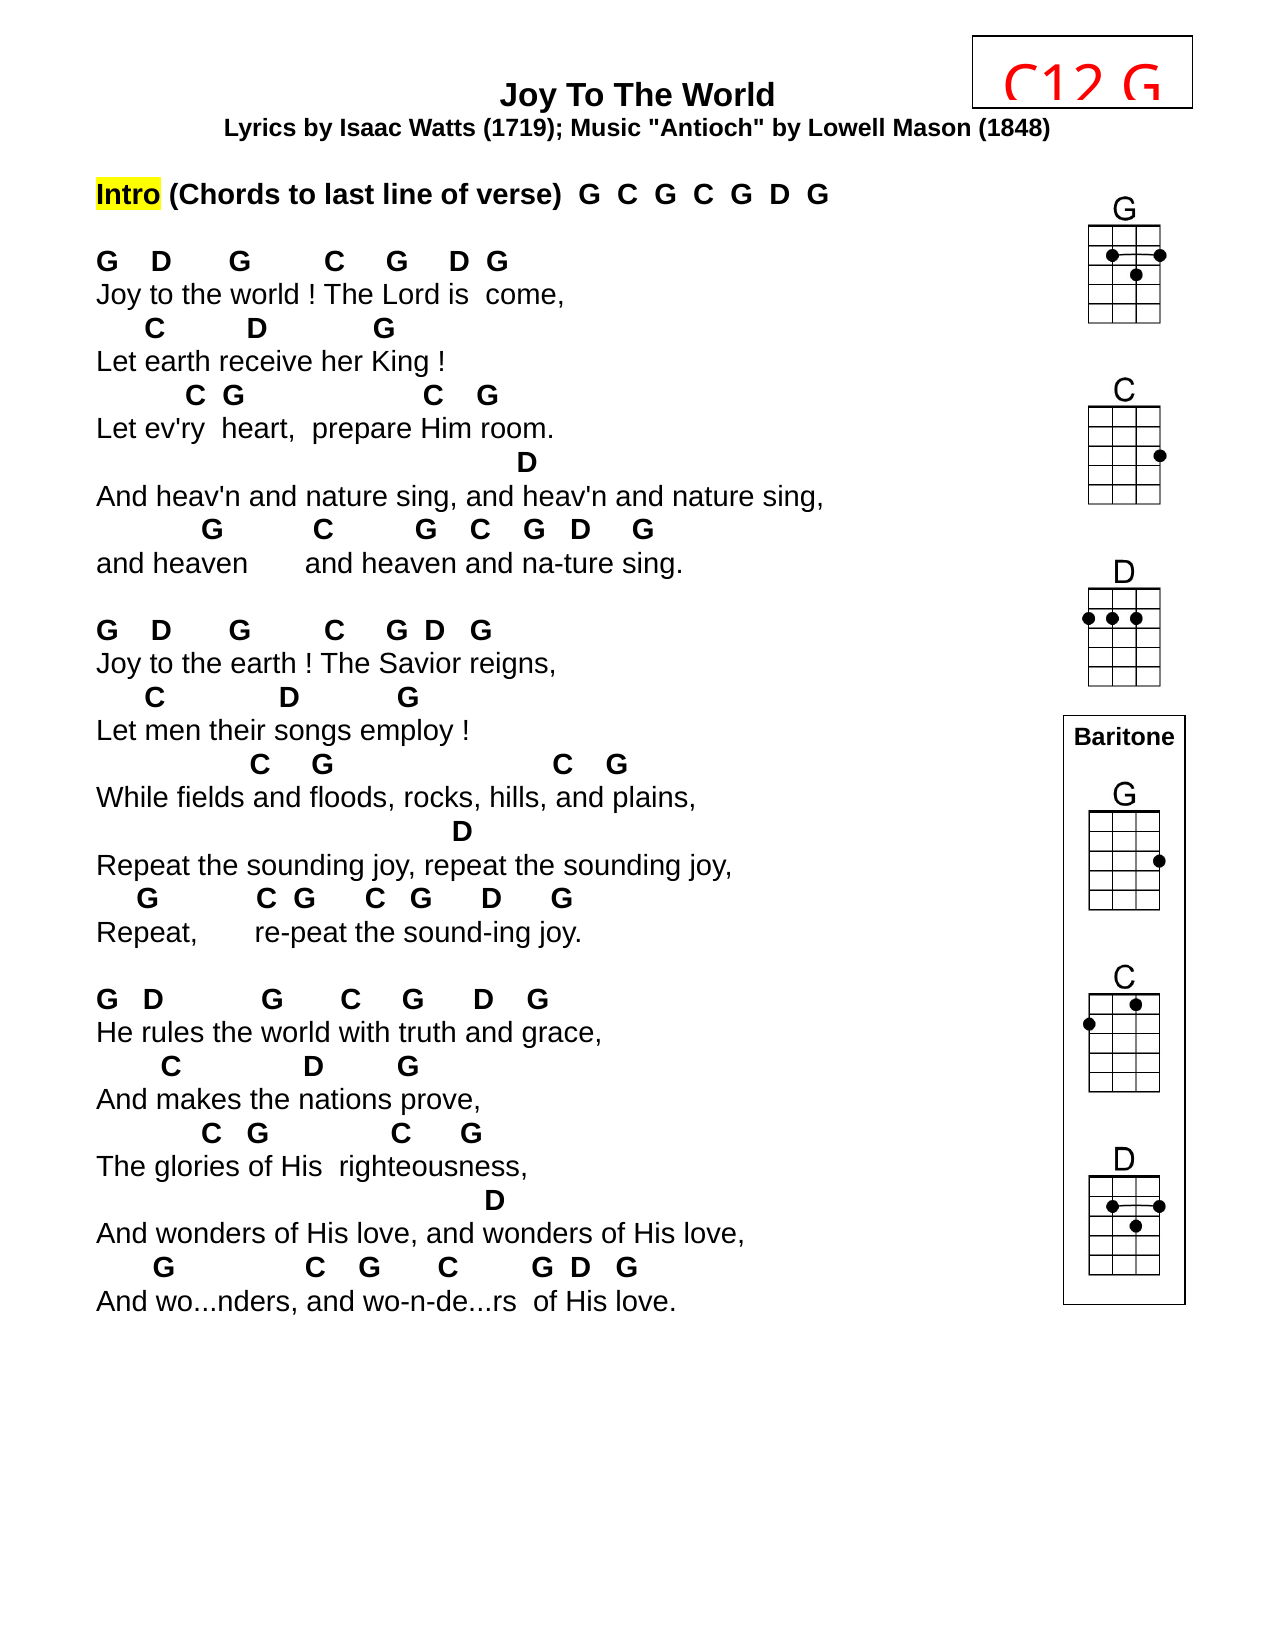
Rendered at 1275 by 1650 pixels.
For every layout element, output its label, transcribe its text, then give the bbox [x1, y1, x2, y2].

picture [1071, 761, 1178, 929]
table_cell [1064, 939, 1184, 1121]
text Joy To The World [973, 37, 1192, 107]
table_cell [1064, 1305, 1185, 1345]
table_cell Baritone [1064, 716, 1184, 756]
table_header [1064, 171, 1185, 352]
text Lyrics by Isaac Watts (1719); Music "Antioch" by Lowell Mason (1848) [90, 113, 1185, 142]
picture [1071, 944, 1178, 1111]
text C12 G [988, 44, 1177, 100]
table_header Intro (Chords to last line of verse) G C G C G D G G D G C G D G Joy to the world ! The Lord is come, C D G Let earth receive her King ! C G C G Let ev'ry heart, prepare Him room. D And heav'n and nature sing, and heav'n and nature sing, G C G C G D G and heaven and heaven and na-ture sing. G D G C G D G Joy to the earth ! The Savior reigns, C D G Let men their songs employ ! C G C G While fields and floods, rocks, hills, and plains, D Repeat the sounding joy, repeat the sounding joy, G C G C G D G Repeat, re-peat the sound-ing joy. G D G C G D G He rules the world with truth and grace, C D G And makes the nations prove, C G C G The glories of His righteousness, D And wonders of His love, and wonders of His love, G C G C G D G And wo...nders, and wo-n-de...rs of His love. [90, 171, 1063, 1345]
table_cell [1064, 1121, 1184, 1304]
table_cell [1064, 352, 1185, 533]
text Joy To The World [90, 75, 1185, 113]
picture [1069, 539, 1179, 705]
table_cell [1064, 534, 1185, 715]
picture [1071, 1127, 1178, 1294]
picture [1069, 357, 1179, 523]
picture [1069, 176, 1179, 342]
table_cell [1064, 756, 1184, 939]
